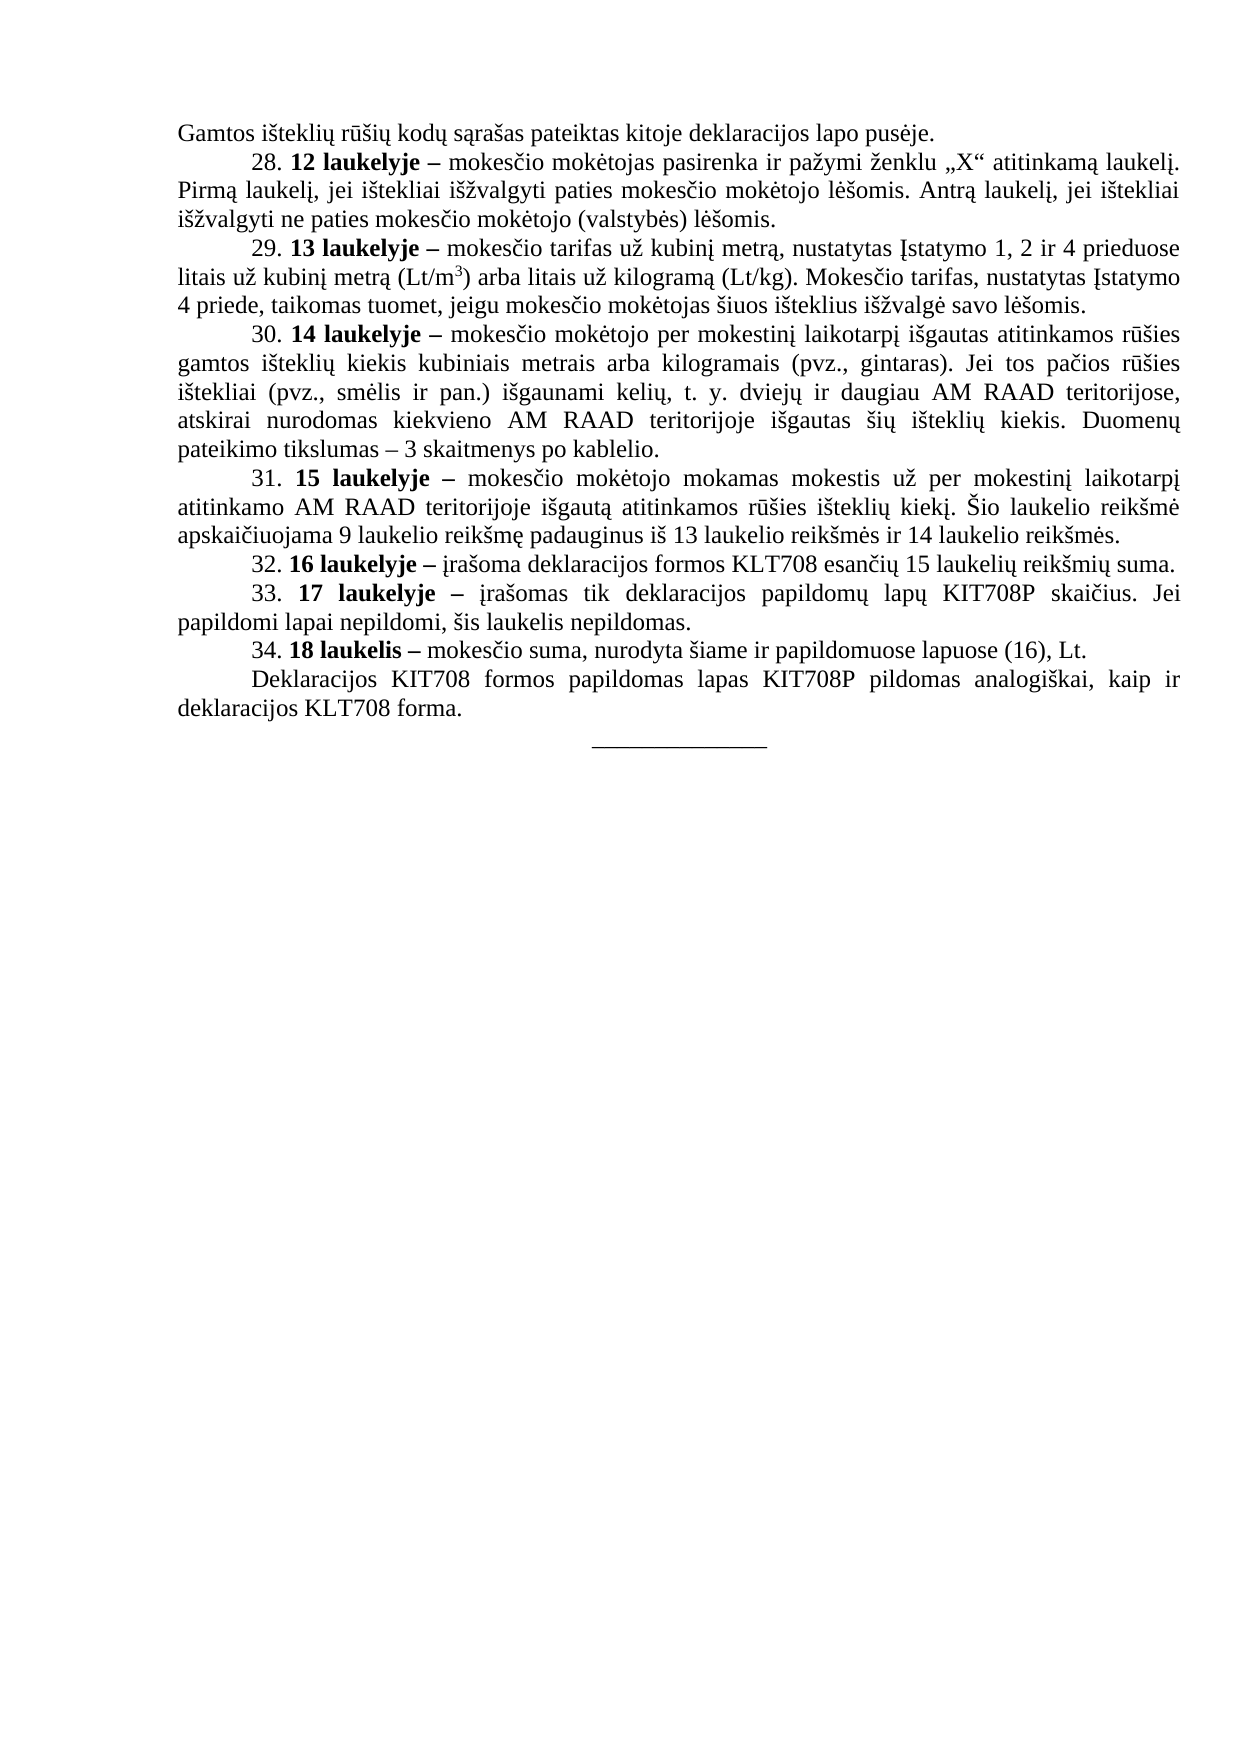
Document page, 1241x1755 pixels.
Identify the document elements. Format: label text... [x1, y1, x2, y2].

text 32. 16 laukelyje – įrašoma deklaracijos formos KLT708 esančių 15 laukelių reikšmių suma. [177, 549, 1181, 578]
text 34. 18 laukelis – mokesčio suma, nurodyta šiame ir papildomuose lapuose (16), Lt. [177, 636, 1181, 664]
text 30. 14 laukelyje – mokesčio mokėtojo per mokestinį laikotarpį išgautas atitinkamos rūšies gamtos išteklių kiekis kubiniais metrais arba kilogramais (pvz., gintaras). Jei tos pačios rūšies ištekliai (pvz., smėlis ir pan.) išgaunami kelių, t. y. dviejų ir daugiau AM RAAD teritorijose, atskirai nurodomas kiekvieno AM RAAD teritorijoje išgautas šių išteklių kiekis. Duomenų pateikimo tikslumas – 3 skaitmenys po kablelio. [177, 319, 1181, 463]
text 28. 12 laukelyje – mokesčio mokėtojas pasirenka ir pažymi ženklu „X“ atitinkamą laukelį. Pirmą laukelį, jei ištekliai išžvalgyti paties mokesčio mokėtojo lėšomis. Antrą laukelį, jei ištekliai išžvalgyti ne paties mokesčio mokėtojo (valstybės) lėšomis. [177, 147, 1181, 233]
text Deklaracijos KIT708 formos papildomas lapas KIT708P pildomas analogiškai, kaip ir deklaracijos KLT708 forma. [177, 664, 1181, 722]
text 33. 17 laukelyje – įrašomas tik deklaracijos papildomų lapų KIT708P skaičius. Jei papildomi lapai nepildomi, šis laukelis nepildomas. [177, 578, 1181, 636]
text ______________ [177, 722, 1181, 751]
text 31. 15 laukelyje – mokesčio mokėtojo mokamas mokestis už per mokestinį laikotarpį atitinkamo AM RAAD teritorijoje išgautą atitinkamos rūšies išteklių kiekį. Šio laukelio reikšmė apskaičiuojama 9 laukelio reikšmę padauginus iš 13 laukelio reikšmės ir 14 laukelio reikšmės. [177, 463, 1181, 549]
text 29. 13 laukelyje – mokesčio tarifas už kubinį metrą, nustatytas Įstatymo 1, 2 ir 4 prieduose litais už kubinį metrą (Lt/m3) arba litais už kilogramą (Lt/kg). Mokesčio tarifas, nustatytas Įstatymo 4 priede, taikomas tuomet, jeigu mokesčio mokėtojas šiuos išteklius išžvalgė savo lėšomis. [177, 233, 1181, 319]
text Gamtos išteklių rūšių kodų sąrašas pateiktas kitoje deklaracijos lapo pusėje. [177, 118, 1181, 147]
